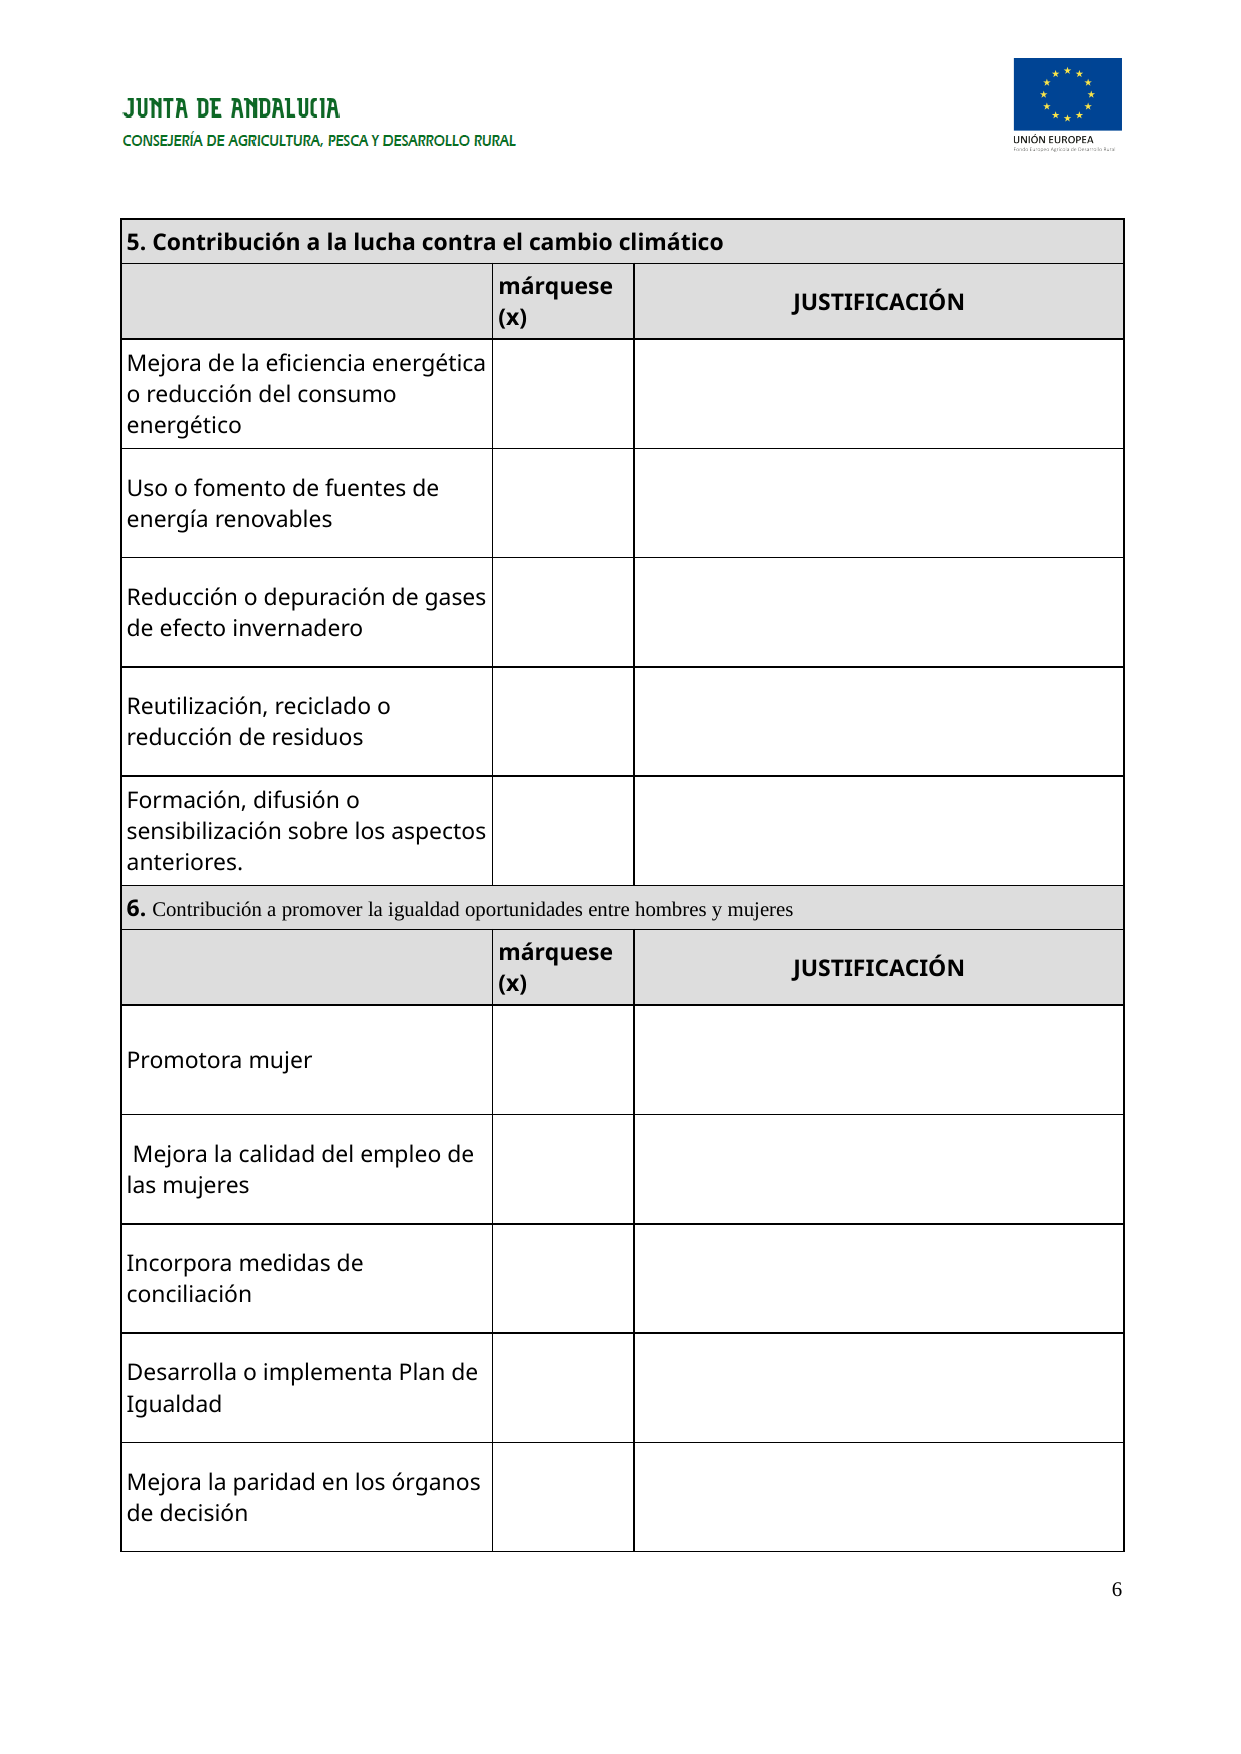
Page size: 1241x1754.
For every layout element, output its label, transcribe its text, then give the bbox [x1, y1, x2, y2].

table_cell [635, 1443, 1123, 1551]
table_cell [493, 777, 633, 884]
table_cell Reducción o depuración de gases de efecto invernadero [122, 558, 492, 666]
table_cell [635, 1006, 1123, 1113]
table_cell [493, 668, 633, 775]
table_cell JUSTIFICACIÓN [635, 930, 1123, 1004]
table_cell márquese (x) [493, 264, 633, 338]
table_cell Mejora de la eficiencia energética o reducción del consumo energético [122, 340, 492, 447]
table_cell [635, 1225, 1123, 1332]
table_cell [493, 1006, 633, 1113]
table_cell [635, 558, 1123, 666]
table_cell [635, 668, 1123, 775]
table_cell Mejora la calidad del empleo de las mujeres [122, 1115, 492, 1223]
table_cell [635, 340, 1123, 447]
table_cell JUSTIFICACIÓN [635, 264, 1123, 338]
table_cell [635, 449, 1123, 557]
table_cell [493, 1225, 633, 1332]
table_cell Desarrolla o implementa Plan de Igualdad [122, 1334, 492, 1441]
table_cell [493, 1115, 633, 1223]
table_cell 6. Contribución a promover la igualdad oportunidades entre hombres y mujeres [122, 886, 1123, 929]
table_cell [635, 1115, 1123, 1223]
table_cell [493, 340, 633, 447]
table_cell [122, 930, 492, 1004]
table_cell [493, 1334, 633, 1441]
table_cell Incorpora medidas de conciliación [122, 1225, 492, 1332]
table_cell márquese (x) [493, 930, 633, 1004]
table_cell [635, 777, 1123, 884]
table_cell [122, 264, 492, 338]
table_cell [493, 449, 633, 557]
table_cell Mejora la paridad en los órganos de decisión [122, 1443, 492, 1551]
table_cell Promotora mujer [122, 1006, 492, 1113]
table_cell [493, 558, 633, 666]
table_cell Formación, difusión o sensibilización sobre los aspectos anteriores. [122, 777, 492, 884]
table_cell [635, 1334, 1123, 1441]
table_cell Reutilización, reciclado o reducción de residuos [122, 668, 492, 775]
table_cell 5. Contribución a la lucha contra el cambio climático [122, 220, 1123, 263]
table_cell [493, 1443, 633, 1551]
table_cell Uso o fomento de fuentes de energía renovables [122, 449, 492, 557]
